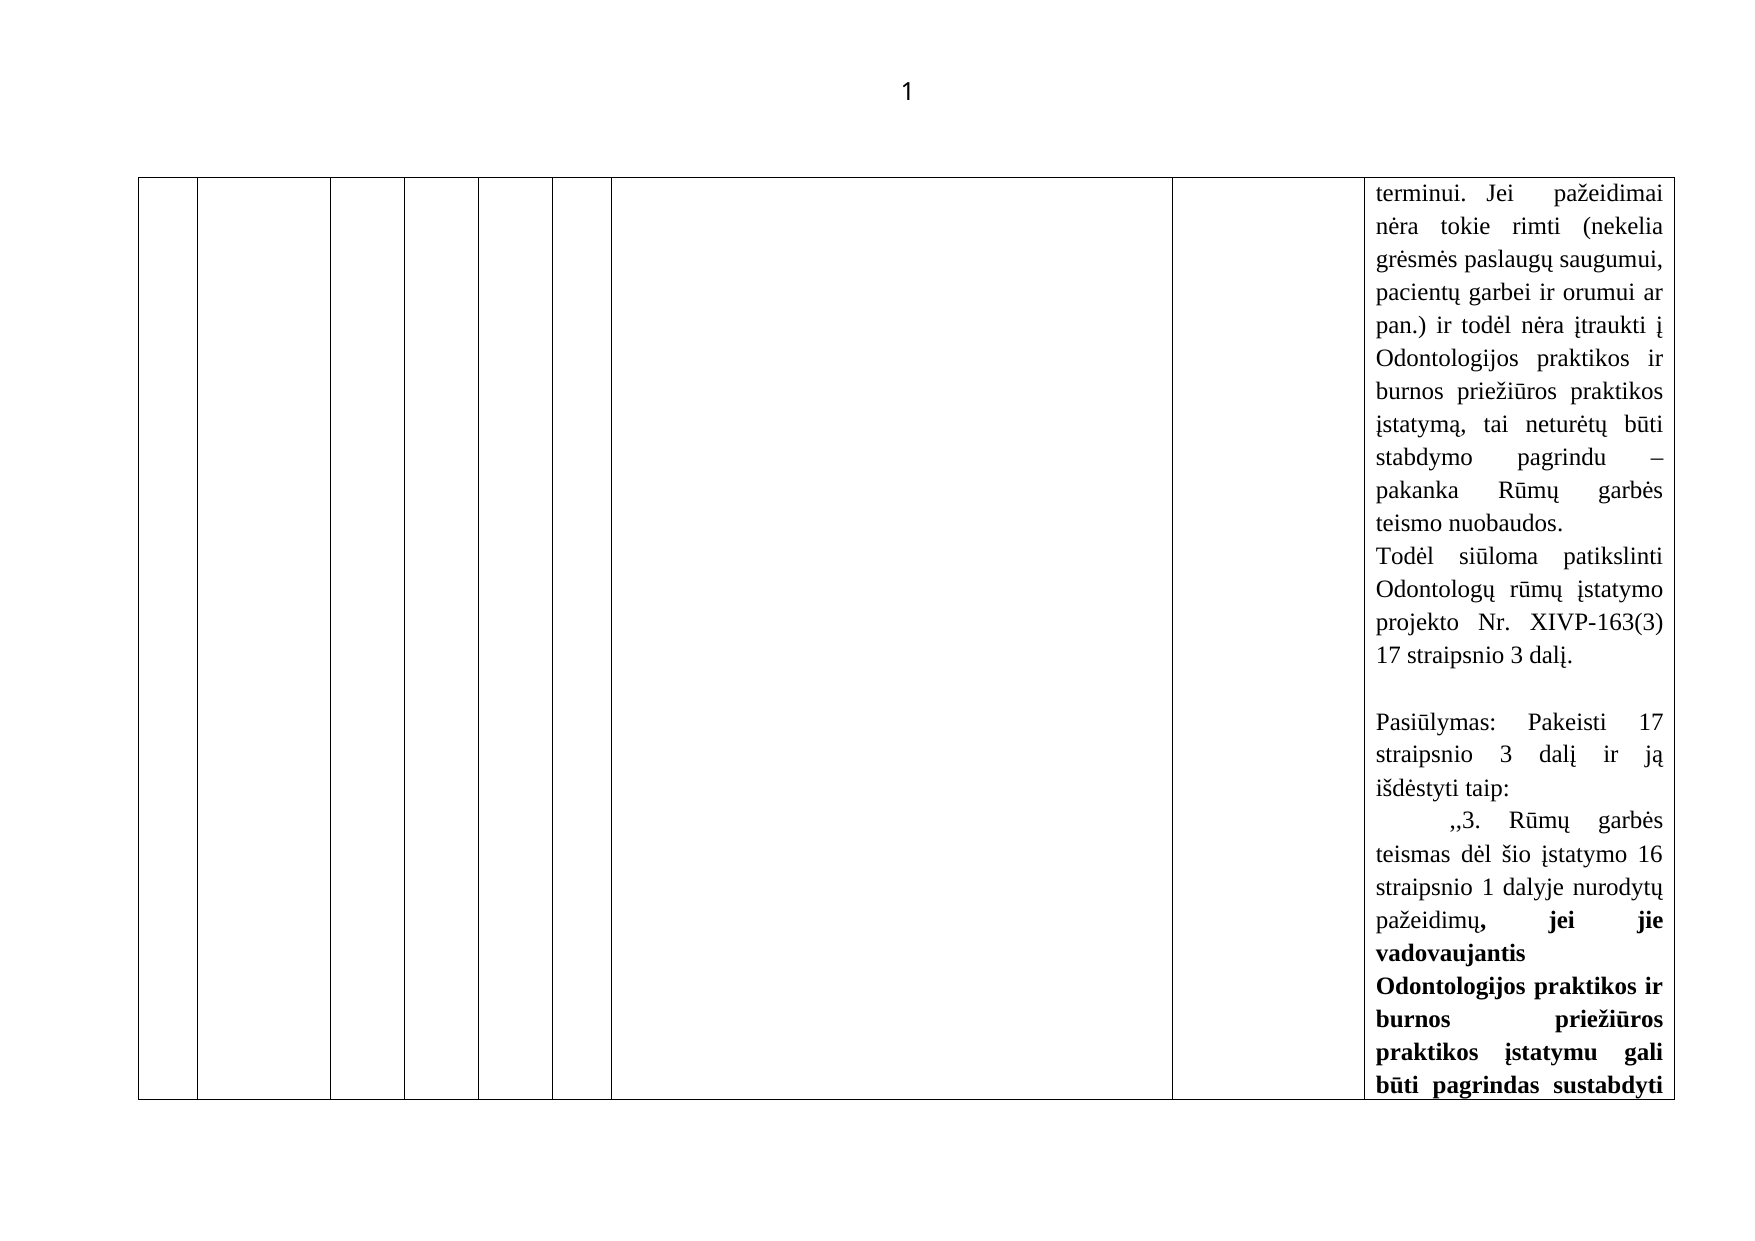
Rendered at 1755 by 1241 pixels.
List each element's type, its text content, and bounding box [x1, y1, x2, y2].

table_cell [479, 178, 552, 1098]
table_cell terminui. Jei pažeidimai nėra tokie rimti (nekelia grėsmės paslaugų saugumui, pacientų garbei ir orumui ar pan.) ir todėl nėra įtraukti į Odontologijos praktikos ir burnos priežiūros praktikos įstatymą, tai neturėtų būti stabdymo pagrindu – pakanka Rūmų garbės teismo nuobaudos. Todėl siūloma patikslinti Odontologų rūmų įstatymo projekto Nr. XIVP-163(3) 17 straipsnio 3 dalį. Pasiūlymas: Pakeisti 17 straipsnio 3 dalį ir ją išdėstyti taip: ,,3. Rūmų garbės teismas dėl šio įstatymo 16 straipsnio 1 dalyje nurodytų pažeidimų, jei jie vadovaujantis Odontologijos praktikos ir burnos priežiūros praktikos įstatymu gali būti pagrindas sustabdyti [1365, 178, 1674, 1098]
table_cell [139, 178, 197, 1098]
table_cell [612, 178, 1172, 1098]
table_cell [331, 178, 404, 1098]
table_cell [405, 178, 478, 1098]
table_cell [1173, 178, 1364, 1098]
table_cell [553, 178, 611, 1098]
table_cell [198, 178, 330, 1098]
